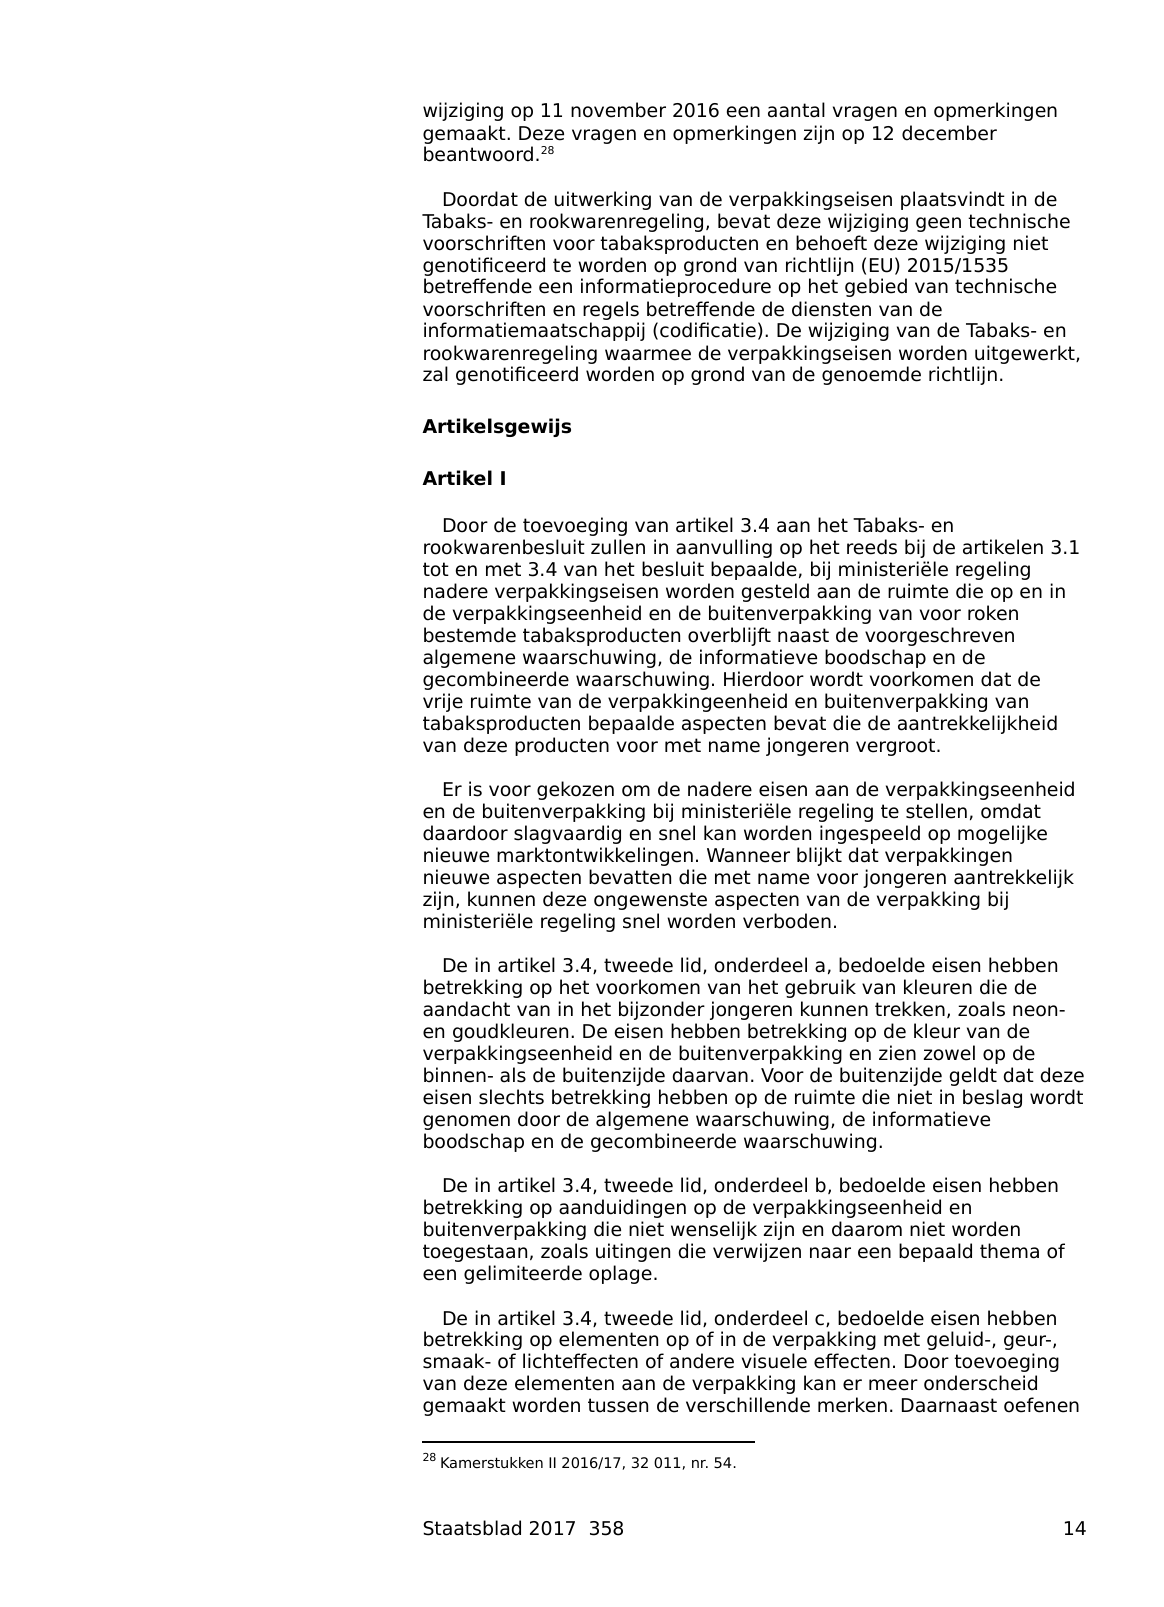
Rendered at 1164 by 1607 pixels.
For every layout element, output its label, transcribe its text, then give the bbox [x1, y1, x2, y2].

text Kamerstukken II 2016/17, 32 011, nr. 54. [422, 1451, 1087, 1473]
text wijziging op 11 november 2016 een aantal vragen en opmerkingen gemaakt. Deze vragen en opmerkingen zijn op 12 december beantwoord. [422, 100, 1087, 166]
subtitle Artikel I [422, 468, 1087, 490]
text De in artikel 3.4, tweede lid, onderdeel c, bedoelde eisen hebben betrekking op elementen op of in de verpakking met geluid-, geur-, smaak- of lichteffecten of andere visuele effecten. Door toevoeging van deze elementen aan de verpakking kan er meer onderscheid gemaakt worden tussen de verschillende merken. Daarnaast oefenen [422, 1307, 1087, 1417]
subtitle Artikelsgewijs [422, 416, 1087, 438]
text De in artikel 3.4, tweede lid, onderdeel b, bedoelde eisen hebben betrekking op aanduidingen op de verpakkingseenheid en buitenverpakking die niet wenselijk zijn en daarom niet worden toegestaan, zoals uitingen die verwijzen naar een bepaald thema of een gelimiteerde oplage. [422, 1175, 1087, 1285]
text Doordat de uitwerking van de verpakkingseisen plaatsvindt in de Tabaks- en rookwarenregeling, bevat deze wijziging geen technische voorschriften voor tabaksproducten en behoeft deze wijziging niet genotificeerd te worden op grond van richtlijn (EU) 2015/1535 betreffende een informatieprocedure op het gebied van technische voorschriften en regels betreffende de diensten van de informatiemaatschappij (codificatie). De wijziging van de Tabaks- en rookwarenregeling waarmee de verpakkingseisen worden uitgewerkt, zal genotificeerd worden op grond van de genoemde richtlijn. [422, 188, 1087, 386]
text De in artikel 3.4, tweede lid, onderdeel a, bedoelde eisen hebben betrekking op het voorkomen van het gebruik van kleuren die de aandacht van in het bijzonder jongeren kunnen trekken, zoals neon- en goudkleuren. De eisen hebben betrekking op de kleur van de verpakkingseenheid en de buitenverpakking en zien zowel op de binnen- als de buitenzijde daarvan. Voor de buitenzijde geldt dat deze eisen slechts betrekking hebben op de ruimte die niet in beslag wordt genomen door de algemene waarschuwing, de informatieve boodschap en de gecombineerde waarschuwing. [422, 955, 1087, 1153]
text Door de toevoeging van artikel 3.4 aan het Tabaks- en rookwarenbesluit zullen in aanvulling op het reeds bij de artikelen 3.1 tot en met 3.4 van het besluit bepaalde, bij ministeriële regeling nadere verpakkingseisen worden gesteld aan de ruimte die op en in de verpakkingseenheid en de buitenverpakking van voor roken bestemde tabaksproducten overblijft naast de voorgeschreven algemene waarschuwing, de informatieve boodschap en de gecombineerde waarschuwing. Hierdoor wordt voorkomen dat de vrije ruimte van de verpakkingeenheid en buitenverpakking van tabaksproducten bepaalde aspecten bevat die de aantrekkelijkheid van deze producten voor met name jongeren vergroot. [422, 515, 1087, 757]
text Er is voor gekozen om de nadere eisen aan de verpakkingseenheid en de buitenverpakking bij ministeriële regeling te stellen, omdat daardoor slagvaardig en snel kan worden ingespeeld op mogelijke nieuwe marktontwikkelingen. Wanneer blijkt dat verpakkingen nieuwe aspecten bevatten die met name voor jongeren aantrekkelijk zijn, kunnen deze ongewenste aspecten van de verpakking bij ministeriële regeling snel worden verboden. [422, 779, 1087, 933]
